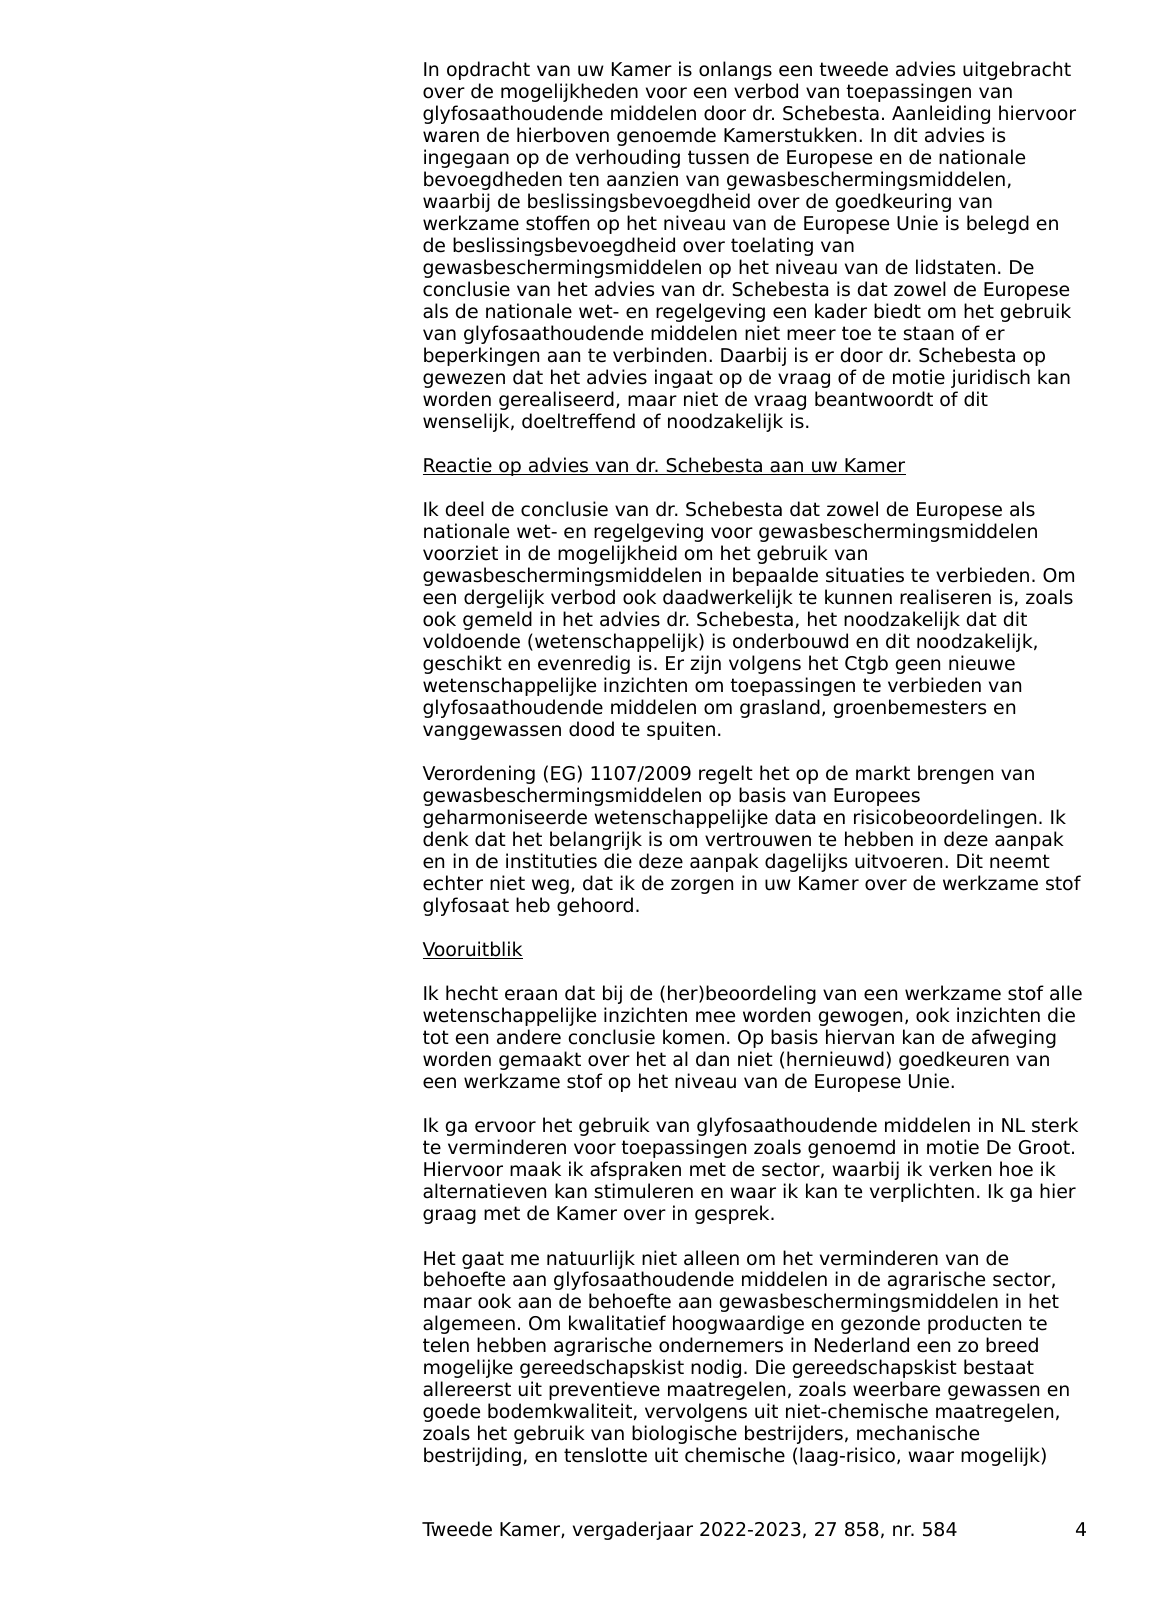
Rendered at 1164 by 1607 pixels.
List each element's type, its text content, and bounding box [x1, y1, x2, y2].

text In opdracht van uw Kamer is onlangs een tweede advies uitgebracht over de mogelijkheden voor een verbod van toepassingen van glyfosaathoudende middelen door dr. Schebesta. Aanleiding hiervoor waren de hierboven genoemde Kamerstukken. In dit advies is ingegaan op de verhouding tussen de Europese en de nationale bevoegdheden ten aanzien van gewasbeschermingsmiddelen, waarbij de beslissingsbevoegdheid over de goedkeuring van werkzame stoffen op het niveau van de Europese Unie is belegd en de beslissingsbevoegdheid over toelating van gewasbeschermingsmiddelen op het niveau van de lidstaten. De conclusie van het advies van dr. Schebesta is dat zowel de Europese als de nationale wet- en regelgeving een kader biedt om het gebruik van glyfosaathoudende middelen niet meer toe te staan of er beperkingen aan te verbinden. Daarbij is er door dr. Schebesta op gewezen dat het advies ingaat op de vraag of de motie juridisch kan worden gerealiseerd, maar niet de vraag beantwoordt of dit wenselijk, doeltreffend of noodzakelijk is. [422, 59, 1087, 433]
subtitle Vooruitblik [422, 939, 1087, 961]
text Ik ga ervoor het gebruik van glyfosaathoudende middelen in NL sterk te verminderen voor toepassingen zoals genoemd in motie De Groot. Hiervoor maak ik afspraken met de sector, waarbij ik verken hoe ik alternatieven kan stimuleren en waar ik kan te verplichten. Ik ga hier graag met de Kamer over in gesprek. [422, 1115, 1087, 1225]
text Ik hecht eraan dat bij de (her)beoordeling van een werkzame stof alle wetenschappelijke inzichten mee worden gewogen, ook inzichten die tot een andere conclusie komen. Op basis hiervan kan de afweging worden gemaakt over het al dan niet (hernieuwd) goedkeuren van een werkzame stof op het niveau van de Europese Unie. [422, 983, 1087, 1093]
subtitle Reactie op advies van dr. Schebesta aan uw Kamer [422, 455, 1087, 477]
text Ik deel de conclusie van dr. Schebesta dat zowel de Europese als nationale wet- en regelgeving voor gewasbeschermingsmiddelen voorziet in de mogelijkheid om het gebruik van gewasbeschermingsmiddelen in bepaalde situaties te verbieden. Om een dergelijk verbod ook daadwerkelijk te kunnen realiseren is, zoals ook gemeld in het advies dr. Schebesta, het noodzakelijk dat dit voldoende (wetenschappelijk) is onderbouwd en dit noodzakelijk, geschikt en evenredig is. Er zijn volgens het Ctgb geen nieuwe wetenschappelijke inzichten om toepassingen te verbieden van glyfosaathoudende middelen om grasland, groenbemesters en vanggewassen dood te spuiten. [422, 499, 1087, 741]
text Het gaat me natuurlijk niet alleen om het verminderen van de behoefte aan glyfosaathoudende middelen in de agrarische sector, maar ook aan de behoefte aan gewasbeschermingsmiddelen in het algemeen. Om kwalitatief hoogwaardige en gezonde producten te telen hebben agrarische ondernemers in Nederland een zo breed mogelijke gereedschapskist nodig. Die gereedschapskist bestaat allereerst uit preventieve maatregelen, zoals weerbare gewassen en goede bodemkwaliteit, vervolgens uit niet-chemische maatregelen, zoals het gebruik van biologische bestrijders, mechanische bestrijding, en tenslotte uit chemische (laag-risico, waar mogelijk) [422, 1247, 1087, 1467]
text Verordening (EG) 1107/2009 regelt het op de markt brengen van gewasbeschermingsmiddelen op basis van Europees geharmoniseerde wetenschappelijke data en risicobeoordelingen. Ik denk dat het belangrijk is om vertrouwen te hebben in deze aanpak en in de instituties die deze aanpak dagelijks uitvoeren. Dit neemt echter niet weg, dat ik de zorgen in uw Kamer over de werkzame stof glyfosaat heb gehoord. [422, 763, 1087, 917]
